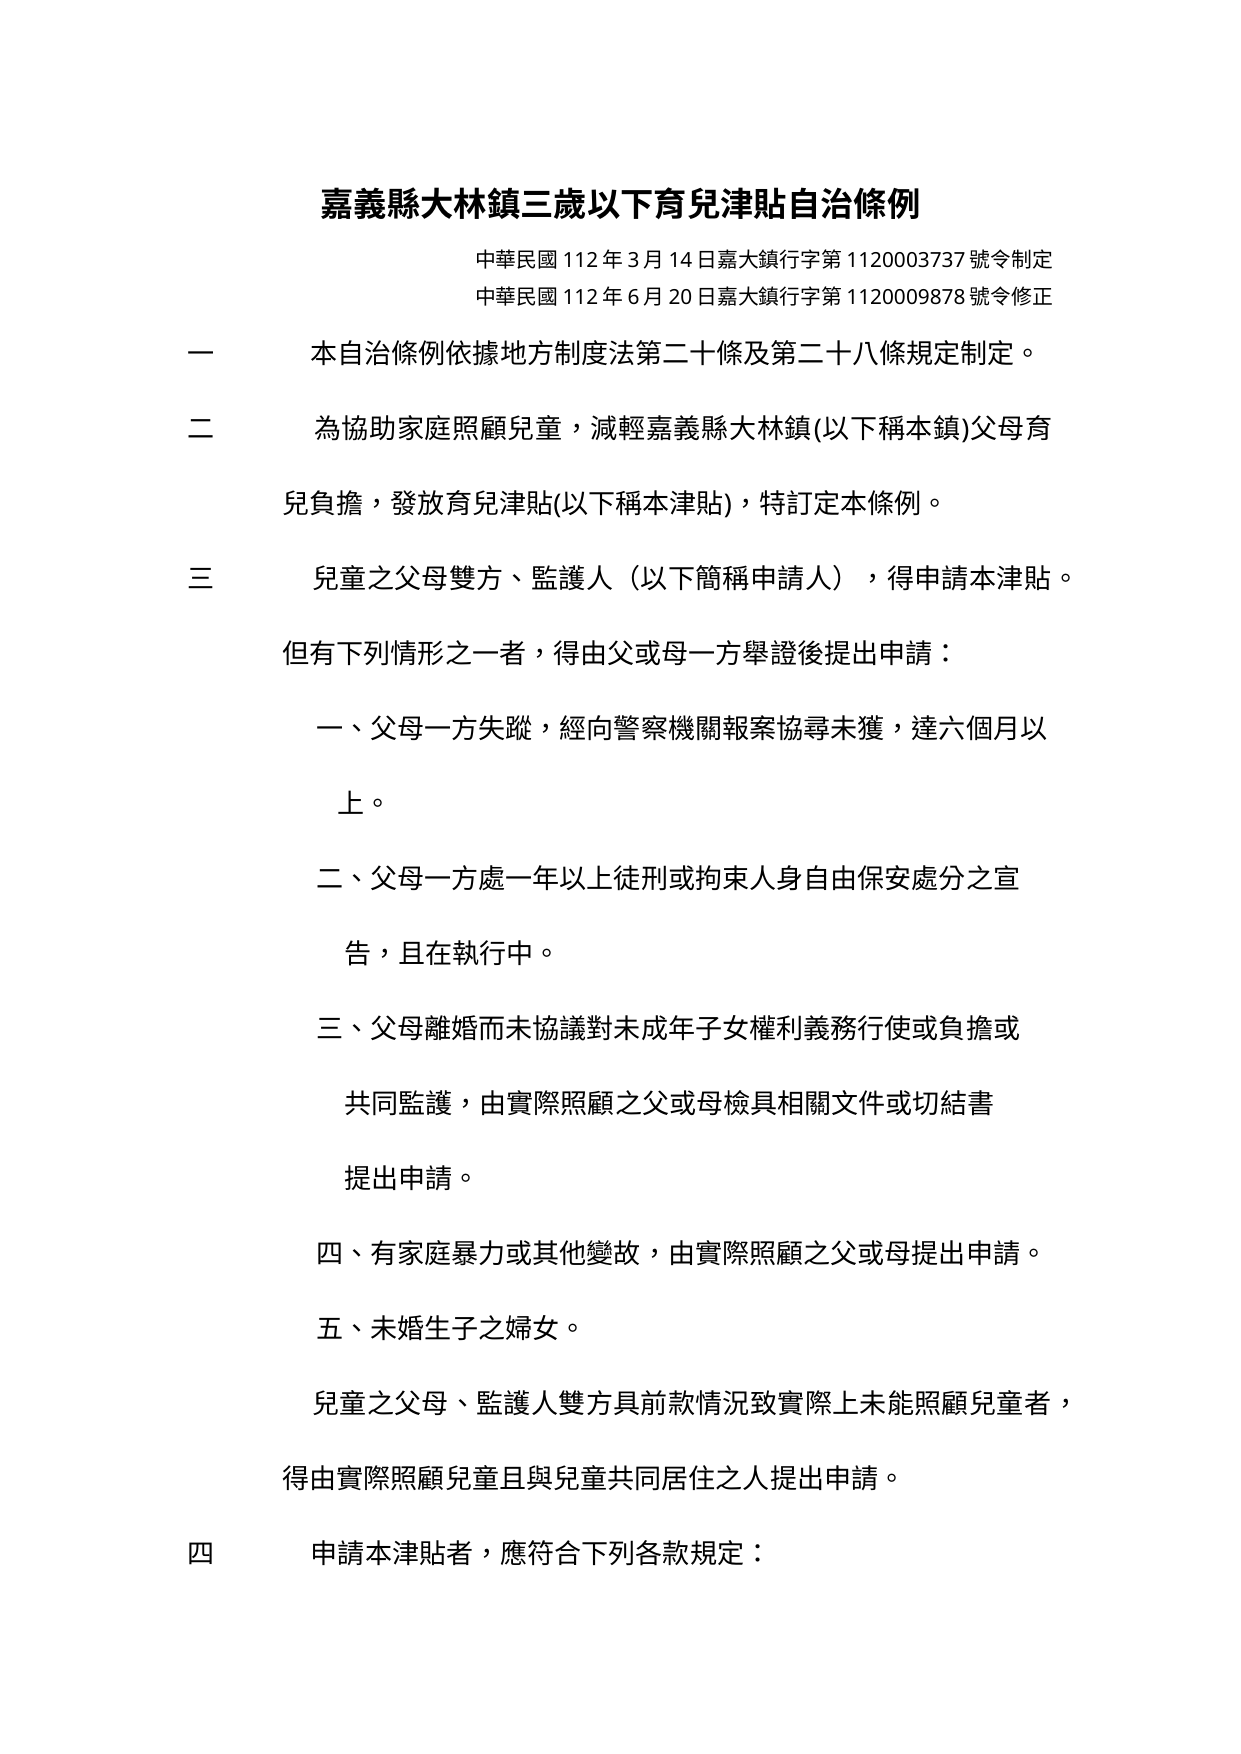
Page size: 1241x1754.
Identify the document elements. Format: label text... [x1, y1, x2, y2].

text 嘉義縣大林鎮三歲以下育兒津貼自治條例 [187, 164, 1053, 239]
list 四、有家庭暴力或其他變故，由實際照顧之父或母提出申請。 [287, 1214, 1053, 1289]
list 為協助家庭照顧兒童，減輕嘉義縣大林鎮(以下稱本鎮)父母育兒負擔，發放育兒津貼(以下稱本津貼)，特訂定本條例。 [187, 389, 1053, 539]
list 兒童之父母、監護人雙方具前款情況致實際上未能照顧兒童者，得由實際照顧兒童且與兒童共同居住之人提出申請。 [282, 1364, 1053, 1514]
list 共同監護，由實際照顧之父或母檢具相關文件或切結書 [287, 1064, 1053, 1139]
list 申請本津貼者，應符合下列各款規定： [187, 1514, 1063, 1589]
list 提出申請。 [287, 1139, 1053, 1214]
list 三、父母離婚而未協議對未成年子女權利義務行使或負擔或 [287, 989, 1053, 1064]
list 五、未婚生子之婦女。 [287, 1289, 1053, 1364]
list 一、父母一方失蹤，經向警察機關報案協尋未獲，達六個月以 [287, 689, 1053, 764]
list 兒童之父母雙方、監護人（以下簡稱申請人），得申請本津貼。但有下列情形之一者，得由父或母一方舉證後提出申請： [187, 539, 1053, 689]
list 告，且在執行中。 [287, 914, 1053, 989]
text 中華民國112年6月20日嘉大鎮行字第1120009878號令修正 [187, 277, 1053, 314]
text 中華民國112年3月14日嘉大鎮行字第1120003737號令制定 [187, 239, 1053, 277]
list 二、父母一方處一年以上徒刑或拘束人身自由保安處分之宣 [287, 839, 1053, 914]
list 本自治條例依據地方制度法第二十條及第二十八條規定制定。 [187, 314, 1063, 389]
list 上。 [287, 764, 1053, 839]
